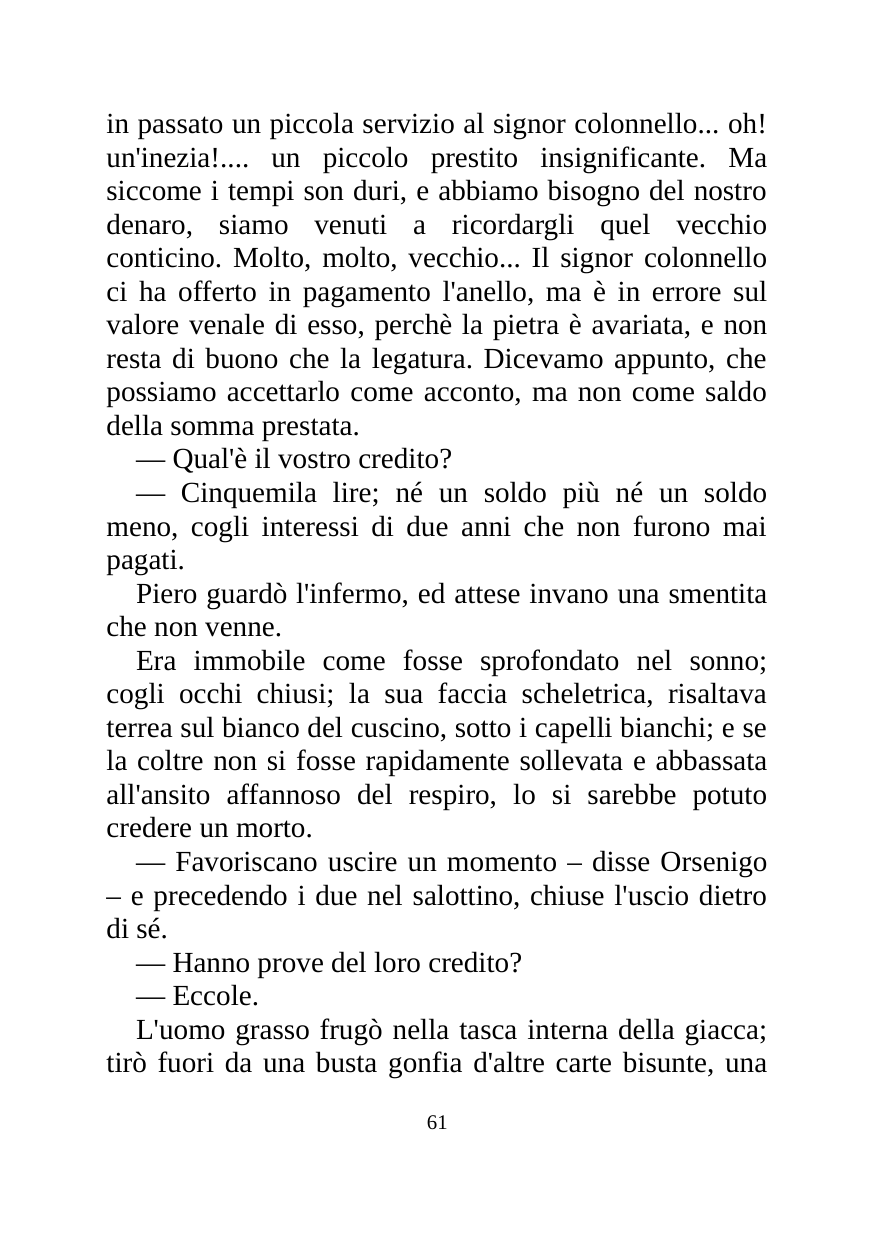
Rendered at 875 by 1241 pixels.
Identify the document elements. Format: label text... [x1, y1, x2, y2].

text — Hanno prove del loro credito? [106, 945, 768, 978]
text — Favoriscano uscire un momento – disse Orsenigo – e precedendo i due nel salottino, chiuse l'uscio dietro di sé. [106, 844, 768, 945]
text — Eccole. [106, 978, 768, 1012]
text Era immobile come fosse sprofondato nel sonno; cogli occhi chiusi; la sua faccia scheletrica, risaltava terrea sul bianco del cuscino, sotto i capelli bianchi; e se la coltre non si fosse rapidamente sollevata e abbassata all'ansito affannoso del respiro, lo si sarebbe potuto credere un morto. [106, 643, 768, 844]
text — Qual'è il vostro credito? [106, 442, 768, 475]
text in passato un piccola servizio al signor colonnello... oh! un'inezia!.... un piccolo prestito insignificante. Ma siccome i tempi son duri, e abbiamo bisogno del nostro denaro, siamo venuti a ricordargli quel vecchio conticino. Molto, molto, vecchio... Il signor colonnello ci ha offerto in pagamento l'anello, ma è in errore sul valore venale di esso, perchè la pietra è avariata, e non resta di buono che la legatura. Dicevamo appunto, che possiamo accettarlo come acconto, ma non come saldo della somma prestata. [106, 106, 768, 442]
text L'uomo grasso frugò nella tasca interna della giacca; tirò fuori da una busta gonfia d'altre carte bisunte, una [106, 1012, 768, 1079]
text — Cinquemila lire; né un soldo più né un soldo meno, cogli interessi di due anni che non furono mai pagati. [106, 475, 768, 576]
text Piero guardò l'infermo, ed attese invano una smentita che non venne. [106, 576, 768, 643]
